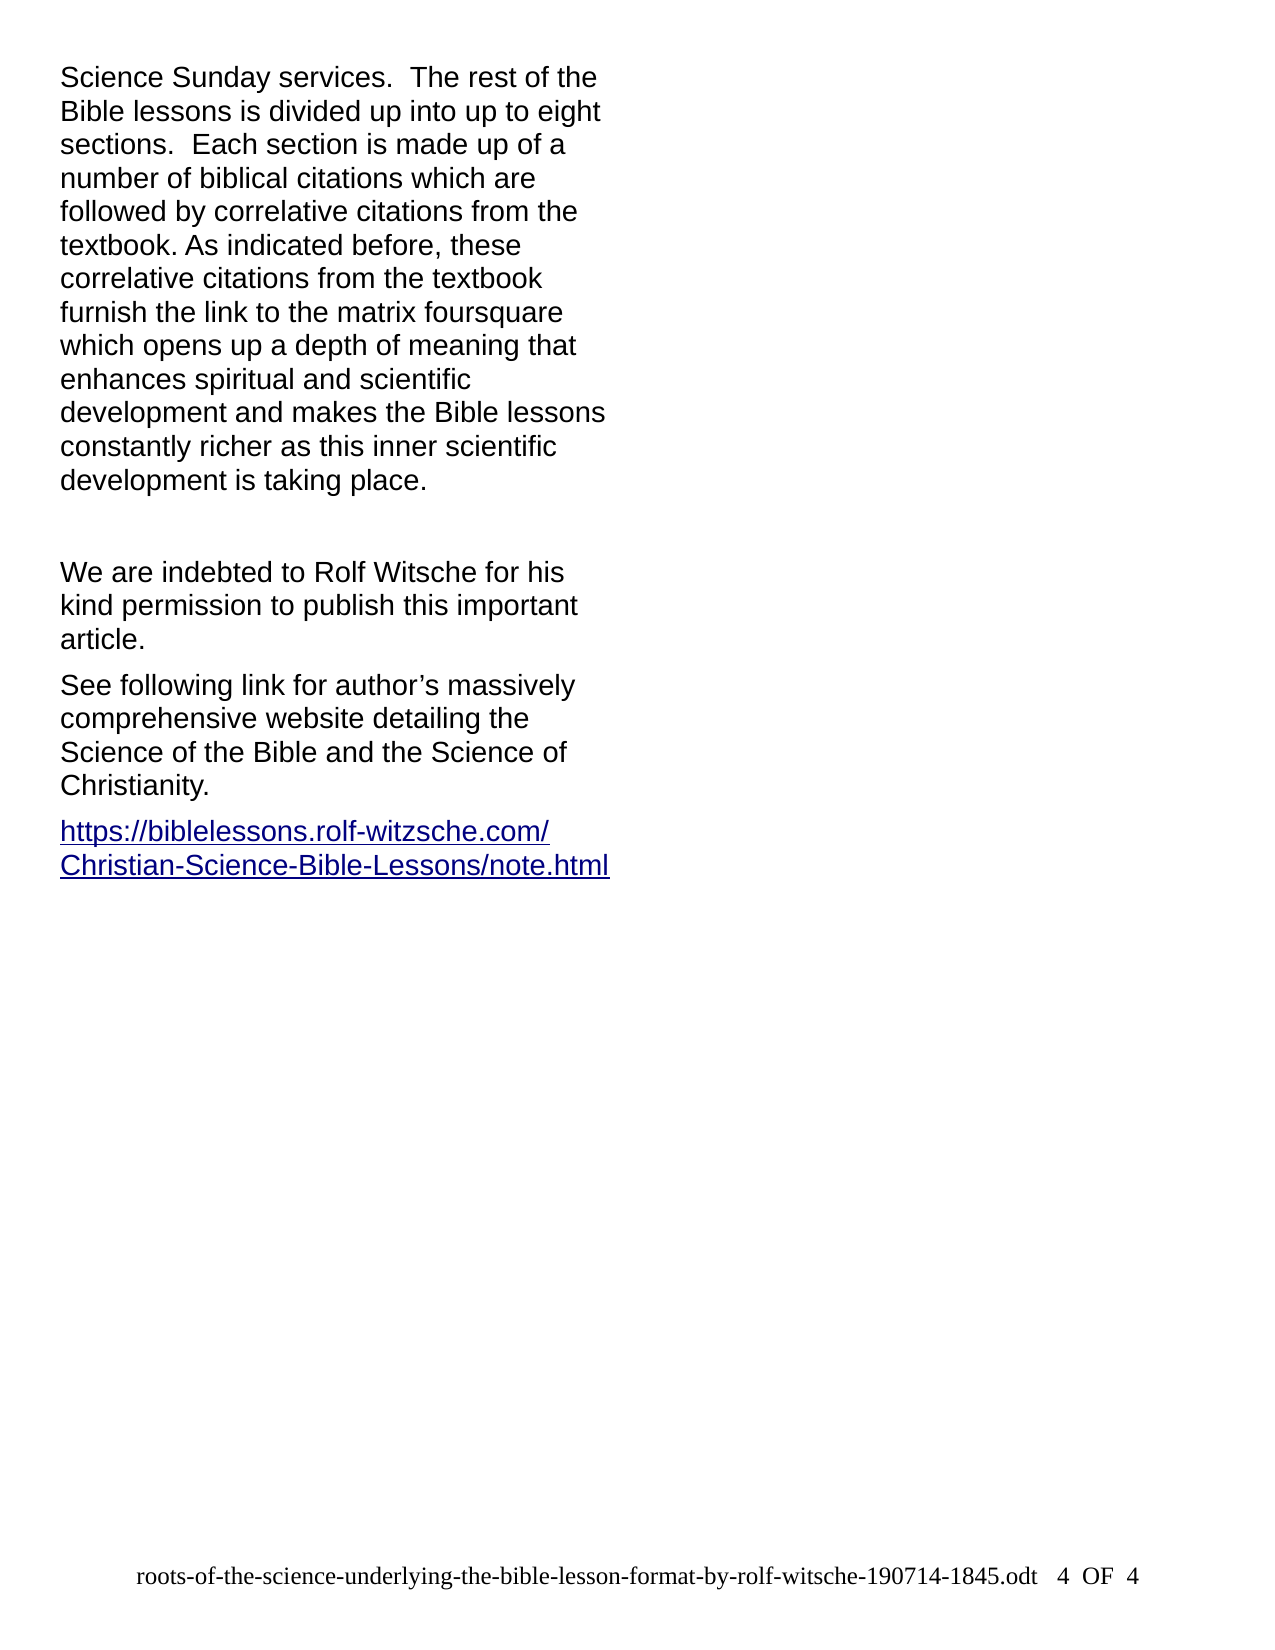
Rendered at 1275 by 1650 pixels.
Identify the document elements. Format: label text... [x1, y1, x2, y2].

text We are indebted to Rolf Witsche for his kind permission to publish this important article. [60, 554, 622, 655]
text https://biblelessons.rolf-witzsche.com/Christian-Science-Bible-Lessons/note.html [60, 814, 622, 881]
text Science Sunday services. The rest of the Bible lessons is divided up into up to eight sections. Each section is made up of a number of biblical citations which are followed by correlative citations from the textbook. As indicated before, these correlative citations from the textbook furnish the link to the matrix foursquare which opens up a depth of meaning that enhances spiritual and scientific development and makes the Bible lessons constantly richer as this inner scientific development is taking place. [60, 60, 622, 496]
text See following link for author’s massively comprehensive website detailing the Science of the Bible and the Science of Christianity. [60, 668, 622, 802]
